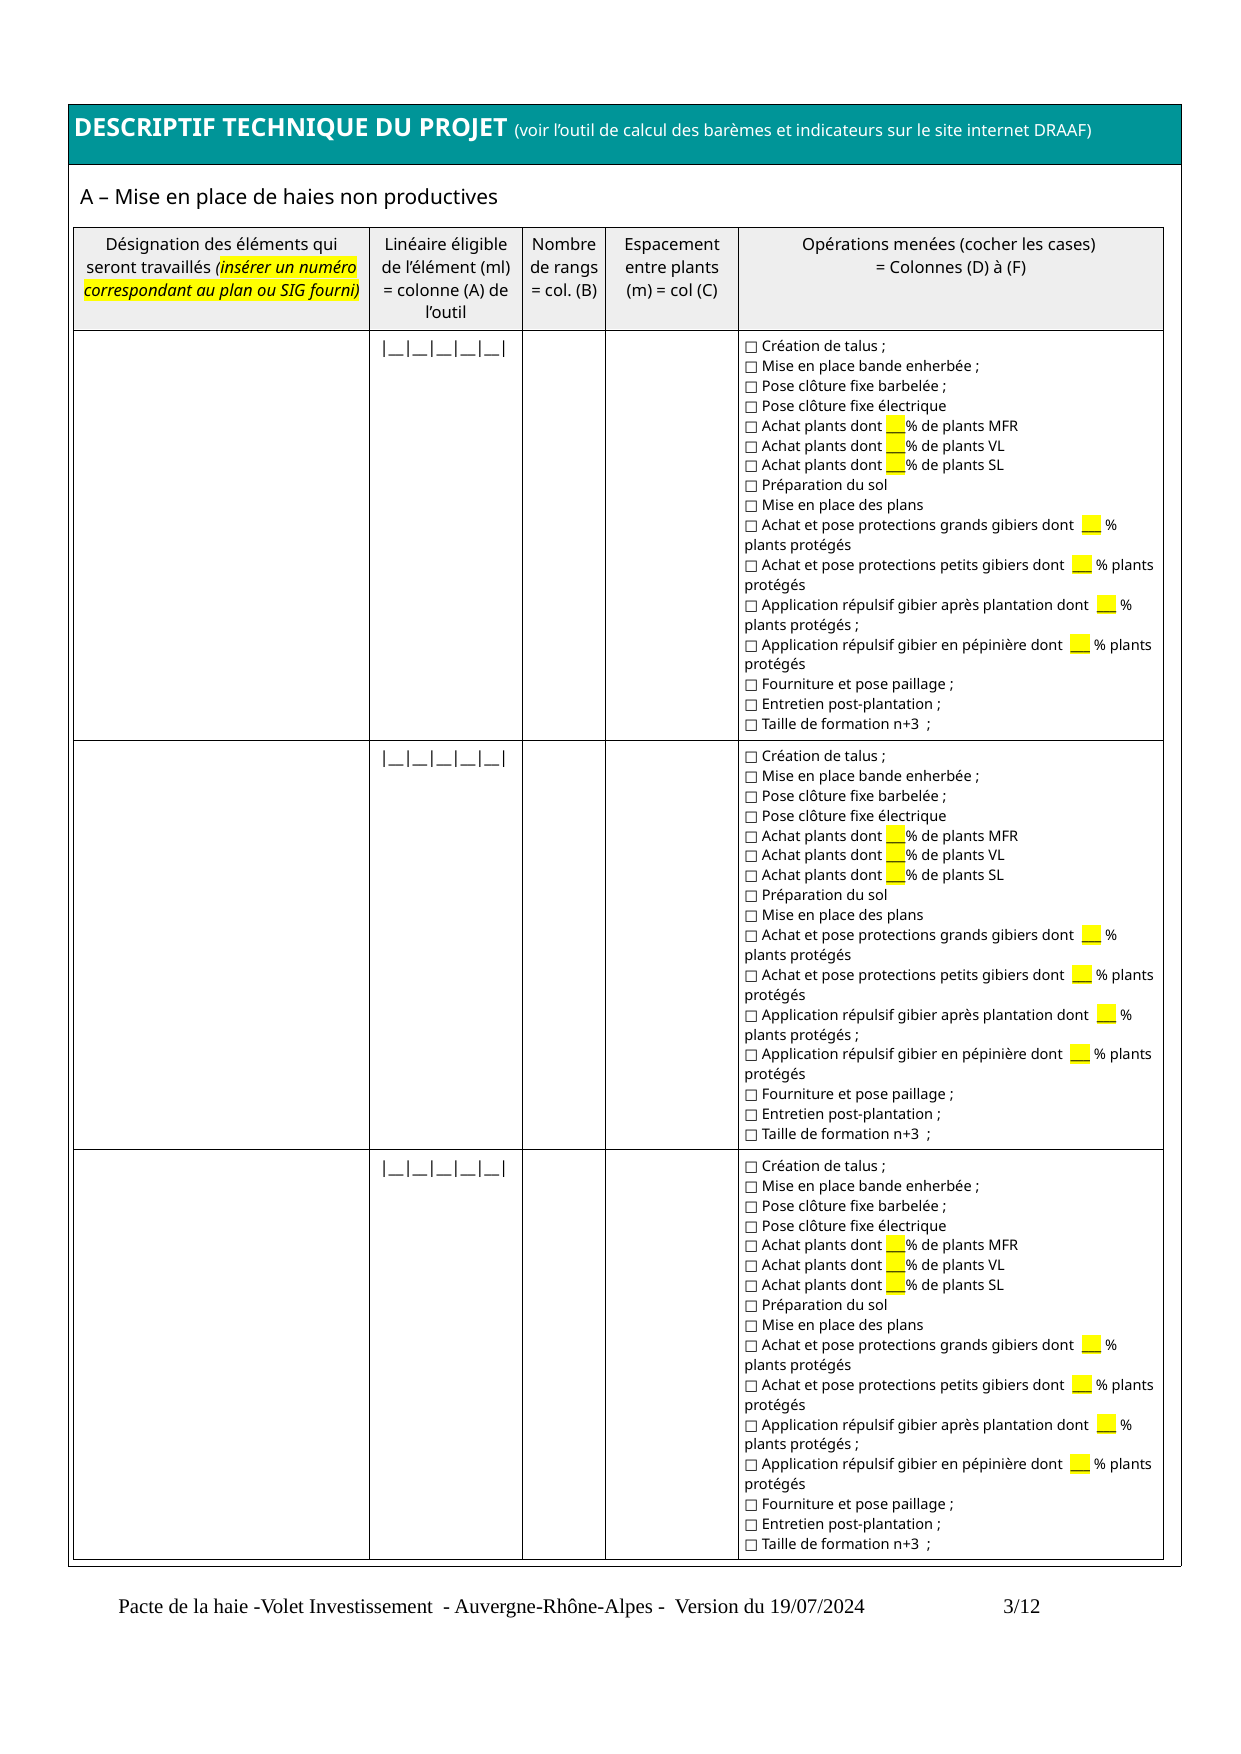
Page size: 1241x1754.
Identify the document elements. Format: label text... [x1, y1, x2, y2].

table_cell [523, 741, 605, 1149]
table_cell A – Mise en place de haies non productives [69, 165, 1181, 1566]
table_cell [523, 1150, 605, 1559]
table_cell |__|__|__|__|__| [370, 741, 522, 1149]
table_header Désignation des éléments qui seront travaillés (insérer un numéro correspondant au plan ou SIG fourni) [74, 228, 369, 329]
table_header Linéaire éligible de l’élément (ml) = colonne (A) de l’outil [370, 228, 522, 329]
table_cell [606, 1150, 738, 1559]
table_cell [606, 331, 738, 739]
table_cell [74, 741, 369, 1149]
table_cell [606, 741, 738, 1149]
table_cell □ Création de talus ; □ Mise en place bande enherbée ; □ Pose clôture fixe barbelée ; □ Pose clôture fixe électrique □ Achat plants dont ___% de plants MFR □ Achat plants dont ___% de plants VL □ Achat plants dont ___% de plants SL □ Préparation du sol □ Mise en place des plans □ Achat et pose protections grands gibiers dont ___ % plants protégés □ Achat et pose protections petits gibiers dont ___ % plants protégés □ Application répulsif gibier après plantation dont ___ % plants protégés ; □ Application répulsif gibier en pépinière dont ___ % plants protégés □ Fourniture et pose paillage ; □ Entretien post-plantation ; □ Taille de formation n+3 ; [739, 741, 1163, 1149]
table_cell □ Création de talus ; □ Mise en place bande enherbée ; □ Pose clôture fixe barbelée ; □ Pose clôture fixe électrique □ Achat plants dont ___% de plants MFR □ Achat plants dont ___% de plants VL □ Achat plants dont ___% de plants SL □ Préparation du sol □ Mise en place des plans □ Achat et pose protections grands gibiers dont ___ % plants protégés □ Achat et pose protections petits gibiers dont ___ % plants protégés □ Application répulsif gibier après plantation dont ___ % plants protégés ; □ Application répulsif gibier en pépinière dont ___ % plants protégés □ Fourniture et pose paillage ; □ Entretien post-plantation ; □ Taille de formation n+3 ; [739, 1150, 1163, 1559]
table_header DESCRIPTIF TECHNIQUE DU PROJET (voir l’outil de calcul des barèmes et indicateurs sur le site internet DRAAF) [69, 105, 1181, 164]
table_cell [74, 331, 369, 739]
table_cell |__|__|__|__|__| [370, 1150, 522, 1559]
table_cell [523, 331, 605, 739]
table_header Nombre de rangs = col. (B) [523, 228, 605, 329]
table_cell |__|__|__|__|__| [370, 331, 522, 739]
table_cell □ Création de talus ; □ Mise en place bande enherbée ; □ Pose clôture fixe barbelée ; □ Pose clôture fixe électrique □ Achat plants dont ___% de plants MFR □ Achat plants dont ___% de plants VL □ Achat plants dont ___% de plants SL □ Préparation du sol □ Mise en place des plans □ Achat et pose protections grands gibiers dont ___ % plants protégés □ Achat et pose protections petits gibiers dont ___ % plants protégés □ Application répulsif gibier après plantation dont ___ % plants protégés ; □ Application répulsif gibier en pépinière dont ___ % plants protégés □ Fourniture et pose paillage ; □ Entretien post-plantation ; □ Taille de formation n+3 ; [739, 331, 1163, 739]
table_header Opérations menées (cocher les cases) = Colonnes (D) à (F) [739, 228, 1163, 329]
table_cell [74, 1150, 369, 1559]
table_header Espacement entre plants (m) = col (C) [606, 228, 738, 329]
